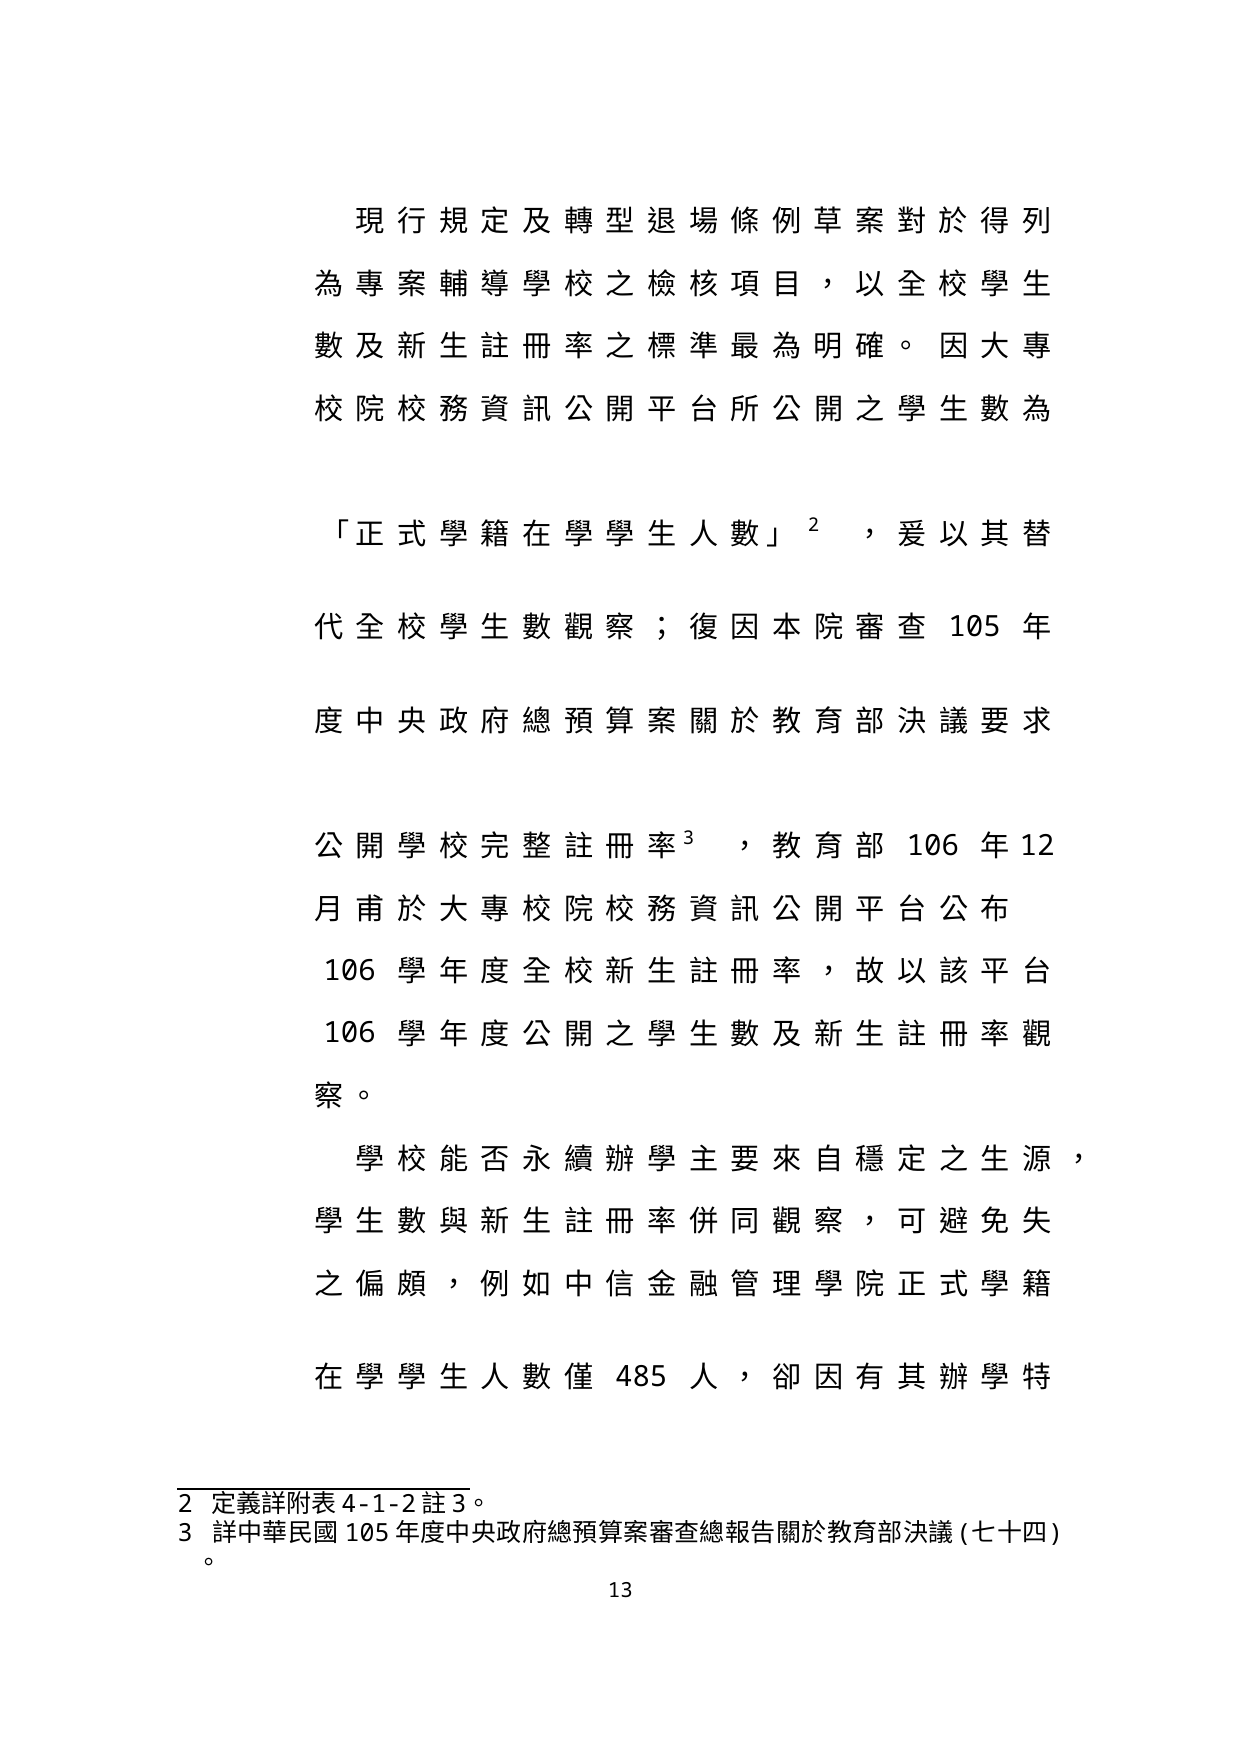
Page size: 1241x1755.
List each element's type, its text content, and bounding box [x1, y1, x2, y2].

text 學校能否永續辦學主要來自穩定之生源，學生數與新生註冊率併同觀察，可避免失之偏頗，例如中信金融管理學院正式學籍在學學生人數僅485人，卻因有其辦學特色，新生註冊率達100%；而新生註冊率因其計算之分母為核定招生名額，當辦學績效欠佳而核定減招，可能反使註冊率上升，因此須輔以學生數來分析。106學年度正式學籍在學學生人數未達3千人且新生註冊率未達60%之私校(不含宗教研修學院)計8所，包括一般大學2所及技專校院6所，學生人數介於590人至2,730人間，新生註冊率介於29.87%至55.47%間(詳附表4-1-2)。 [271, 1115, 1058, 1427]
text 詳中華民國105年度中央政府總預算案審查總報告關於教育部決議(七十四)。 [177, 1518, 1063, 1577]
text 現行規定及轉型退場條例草案對於得列為專案輔導學校之檢核項目，以全校學生數及新生註冊率之標準最為明確。因大專校院校務資訊公開平台所公開之學生數為「正式學籍在學學生人數」，爰以其替代全校學生數觀察；復因本院審查105年度中央政府總預算案關於教育部決議要求公開學校完整註冊率，教育部106年12月甫於大專校院校務資訊公開平台公布106學年度全校新生註冊率，故以該平台106學年度公開之學生數及新生註冊率觀察。 [271, 177, 1058, 1115]
text 定義詳附表4-1-2註3。 [177, 1489, 1063, 1518]
